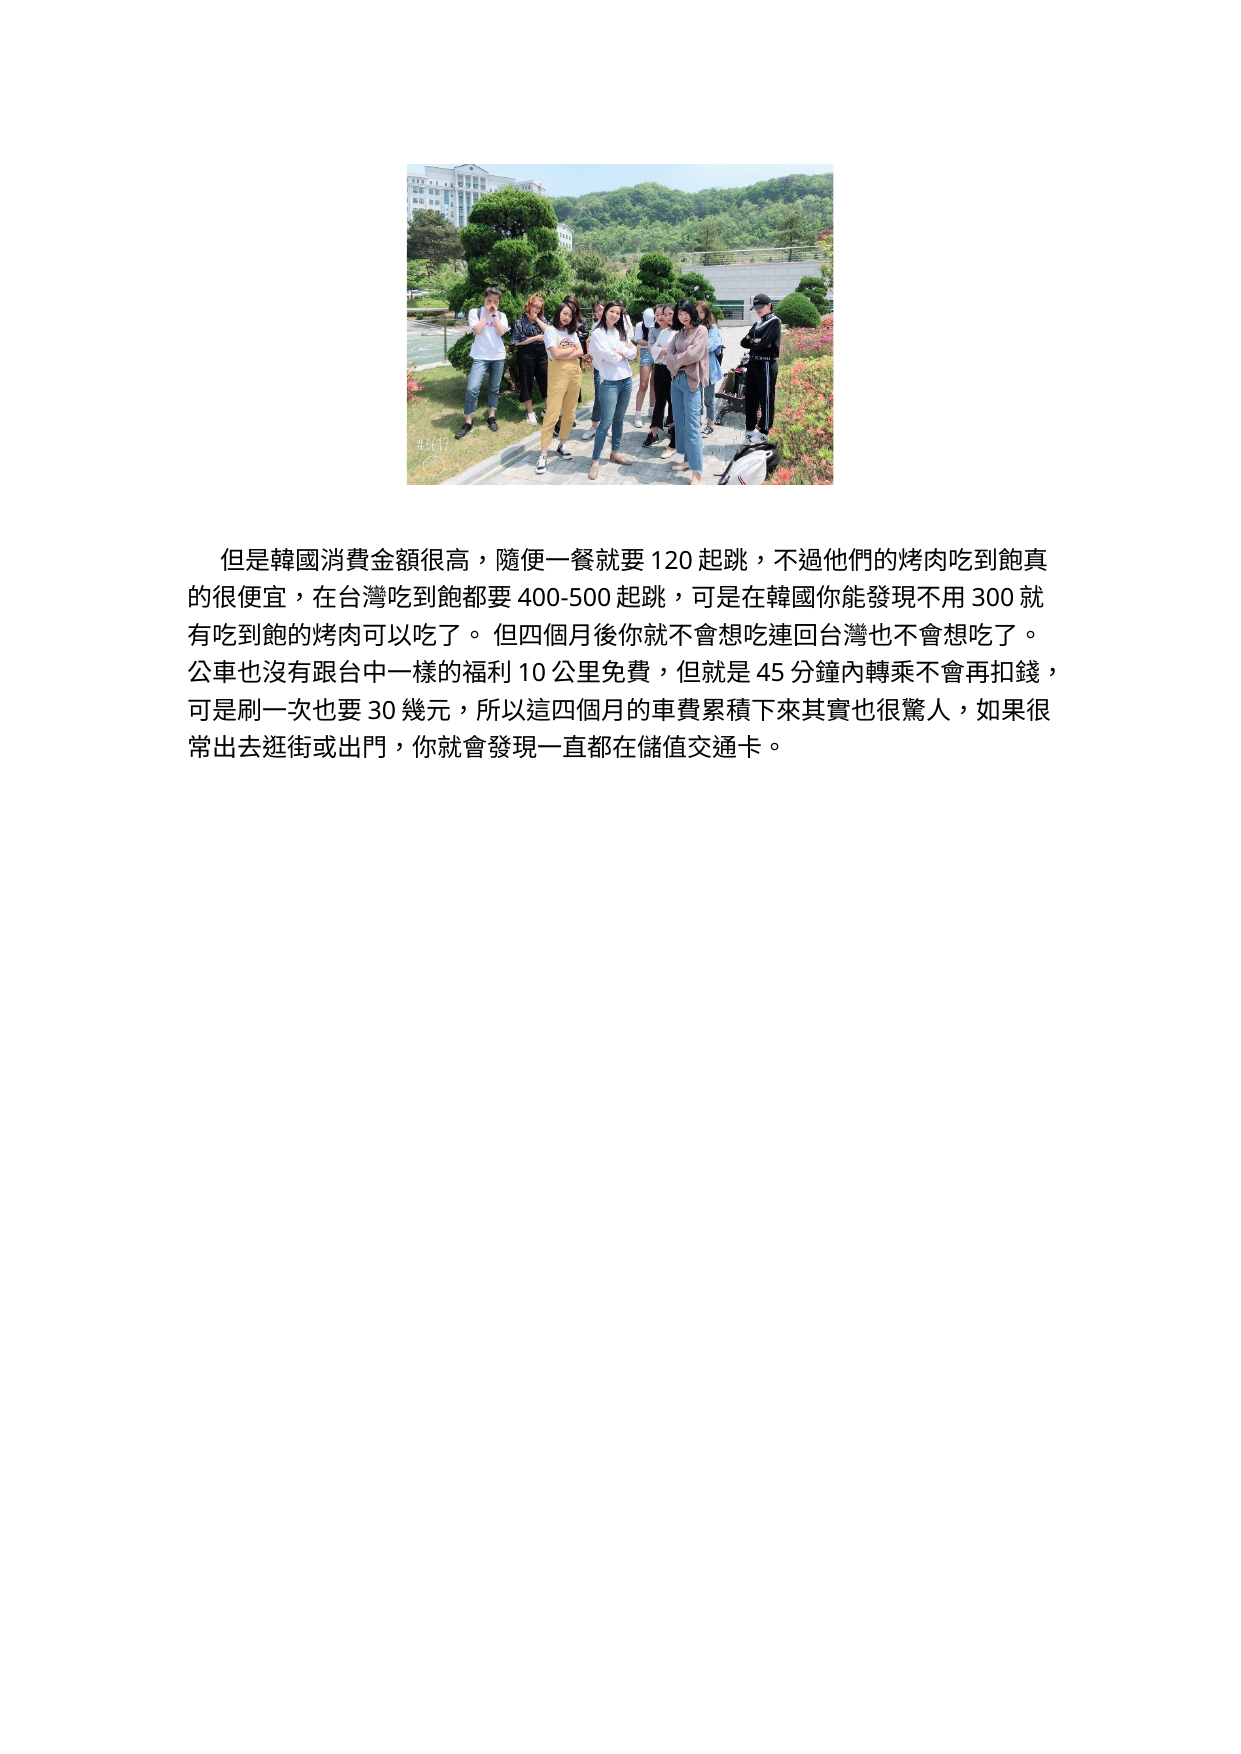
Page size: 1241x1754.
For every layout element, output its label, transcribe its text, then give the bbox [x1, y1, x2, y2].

text 公車也沒有跟台中一樣的福利10公里免費，但就是45分鐘內轉乘不會再扣錢，可是刷一次也要30幾元，所以這四個月的車費累積下來其實也很驚人，如果很常出去逛街或出門，你就會發現一直都在儲值交通卡。 [187, 652, 1053, 764]
text 但是韓國消費金額很高，隨便一餐就要120起跳，不過他們的烤肉吃到飽真的很便宜，在台灣吃到飽都要400-500起跳，可是在韓國你能發現不用300就有吃到飽的烤肉可以吃了。 但四個月後你就不會想吃連回台灣也不會想吃了。 [187, 539, 1053, 652]
picture [406, 164, 834, 485]
